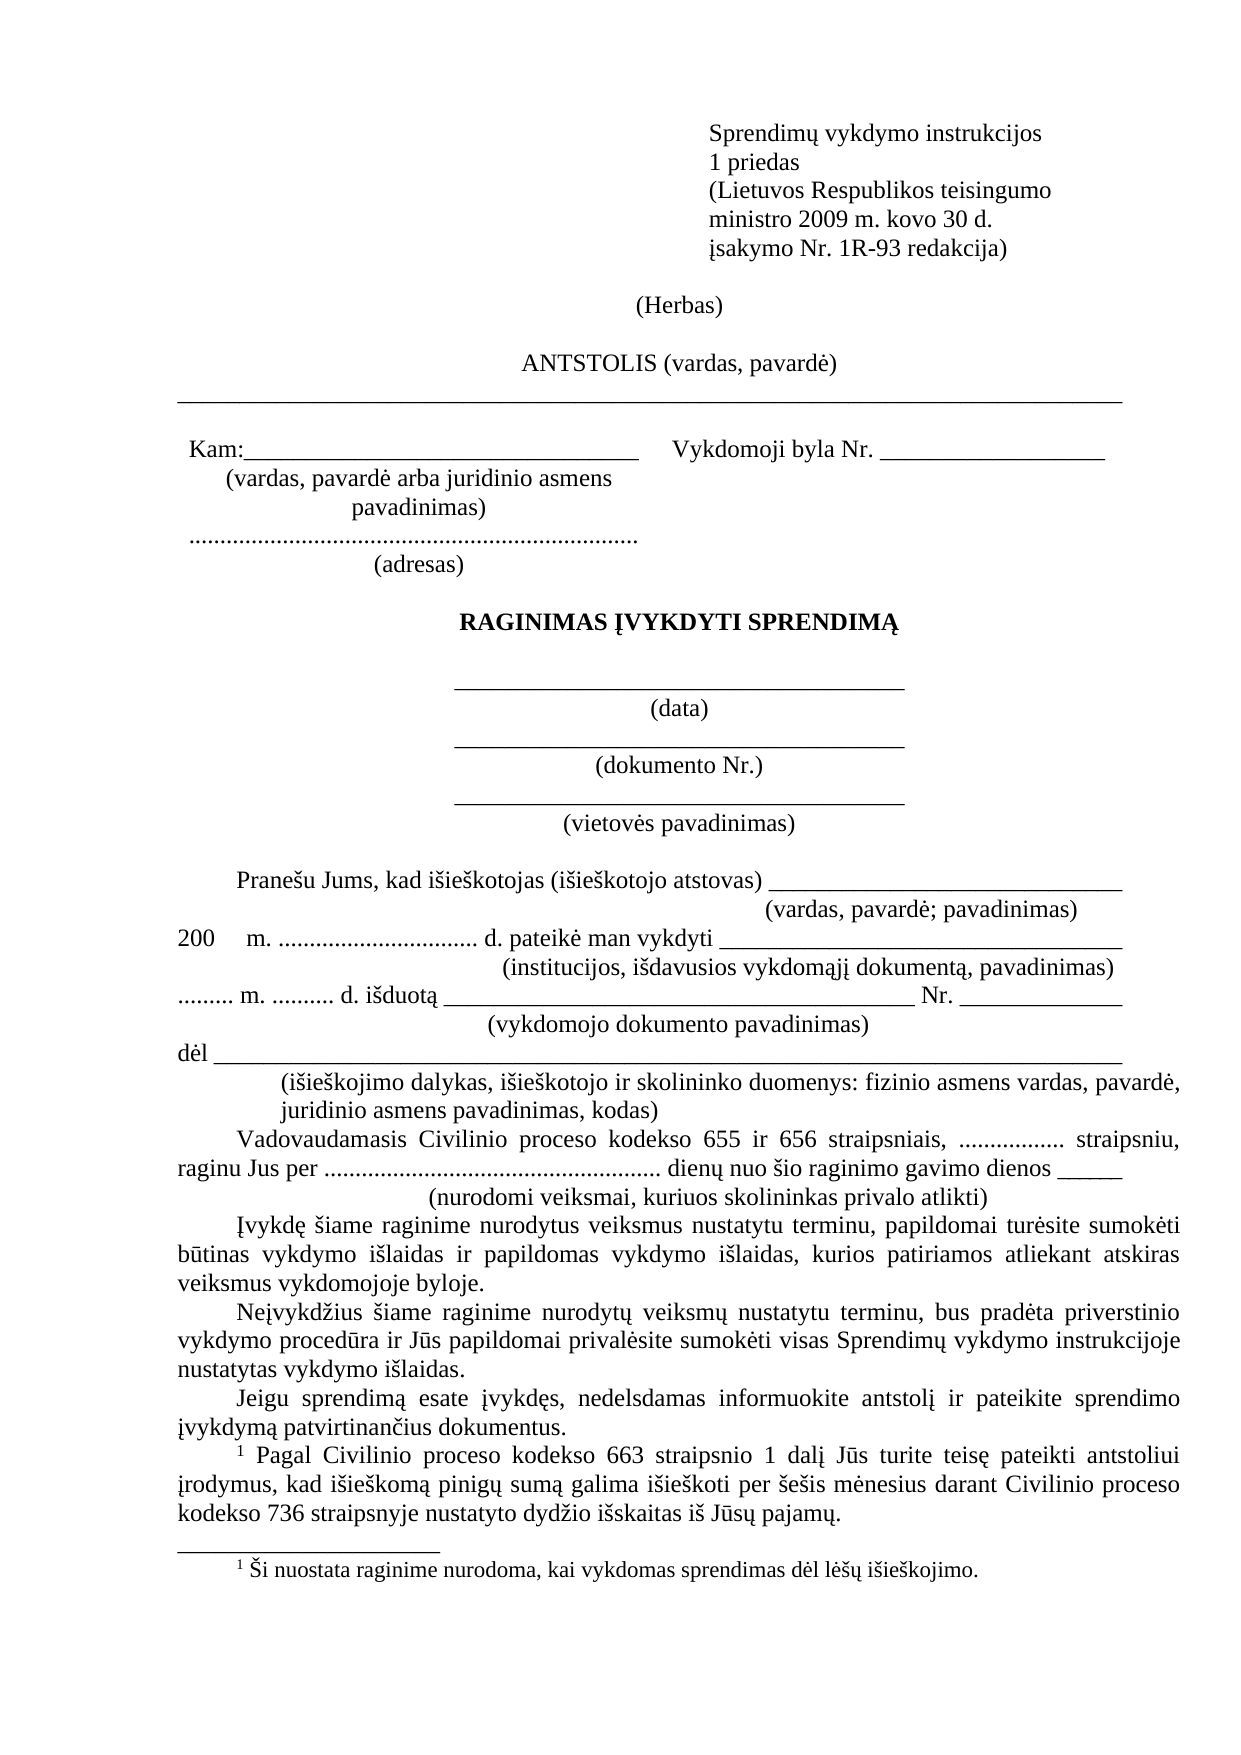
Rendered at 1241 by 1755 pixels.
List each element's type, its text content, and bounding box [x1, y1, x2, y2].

text (data) [177, 693, 1181, 722]
text (Lietuvos Respublikos teisingumo [177, 176, 1181, 204]
text RAGINIMAS ĮVYKDYTI SPRENDIMĄ [177, 607, 1181, 636]
text dėl [177, 1038, 1181, 1067]
text 200 m. ................................ d. pateikė man vykdyti [177, 923, 1181, 952]
text (institucijos, išdavusios vykdomąjį dokumentą, pavadinimas) [177, 952, 1181, 981]
text 1 priedas [177, 147, 1181, 176]
text įsakymo Nr. 1R-93 redakcija) [177, 233, 1181, 262]
text Jeigu sprendimą esate įvykdęs, nedelsdamas informuokite antstolį ir pateikite sprendimo įvykdymą patvirtinančius dokumentus. [177, 1383, 1181, 1441]
text ANTSTOLIS (vardas, pavardė) [177, 348, 1181, 377]
text ____________________________________ [177, 779, 1181, 808]
text (vardas, pavardė; pavadinimas) [765, 894, 1181, 923]
text (dokumento Nr.) [177, 751, 1181, 779]
text Įvykdę šiame raginime nurodytus veiksmus nustatytu terminu, papildomai turėsite sumokėti būtinas vykdymo išlaidas ir papildomas vykdymo išlaidas, kurios patiriamos atliekant atskiras veiksmus vykdomojoje byloje. [177, 1211, 1181, 1297]
table_cell . (adresas) [177, 521, 660, 578]
text (Herbas) [177, 291, 1181, 319]
text (išieškojimo dalykas, išieškotojo ir skolininko duomenys: fizinio asmens vardas, pavardė, juridinio asmens pavadinimas, kodas) [281, 1067, 1181, 1124]
text Vadovaudamasis Civilinio proceso kodekso 655 ir 656 straipsniais, ................. straipsniu, raginu Jus per ...................................................... dienų nuo šio raginimo gavimo dienos [177, 1124, 1181, 1182]
text ministro 2009 m. kovo 30 d. [177, 204, 1181, 233]
text 1 Ši nuostata raginime nurodoma, kai vykdomas sprendimas dėl lėšų išieškojimo. [177, 1556, 1181, 1582]
table_header Kam: (vardas, pavardė arba juridinio asmens pavadinimas) [177, 434, 660, 521]
text _ [177, 377, 1181, 406]
text ____________________________________ [177, 664, 1181, 693]
text Pranešu Jums, kad išieškotojas (išieškotojo atstovas) [177, 866, 1181, 894]
text Sprendimų vykdymo instrukcijos [709, 118, 1181, 147]
text (vykdomojo dokumento pavadinimas) [177, 1009, 1181, 1038]
text Neįvykdžius šiame raginime nurodytų veiksmų nustatytu terminu, bus pradėta priverstinio vykdymo procedūra ir Jūs papildomai privalėsite sumokėti visas Sprendimų vykdymo instrukcijoje nustatytas vykdymo išlaidas. [177, 1297, 1181, 1383]
text ......... m. .......... d. išduotą Nr. _____________ [177, 981, 1181, 1009]
text (vietovės pavadinimas) [177, 808, 1181, 837]
text (nurodomi veiksmai, kuriuos skolininkas privalo atlikti) [177, 1182, 1181, 1211]
table_header Vykdomoji byla Nr. __________________ [660, 434, 1122, 578]
text ____________________________________ [177, 722, 1181, 751]
text 1 Pagal Civilinio proceso kodekso 663 straipsnio 1 dalį Jūs turite teisę pateikti antstoliui įrodymus, kad išieškomą pinigų sumą galima išieškoti per šešis mėnesius darant Civilinio proceso kodekso 736 straipsnyje nustatyto dydžio išskaitas iš Jūsų pajamų. [177, 1441, 1181, 1527]
text _____________________ [177, 1527, 1181, 1556]
